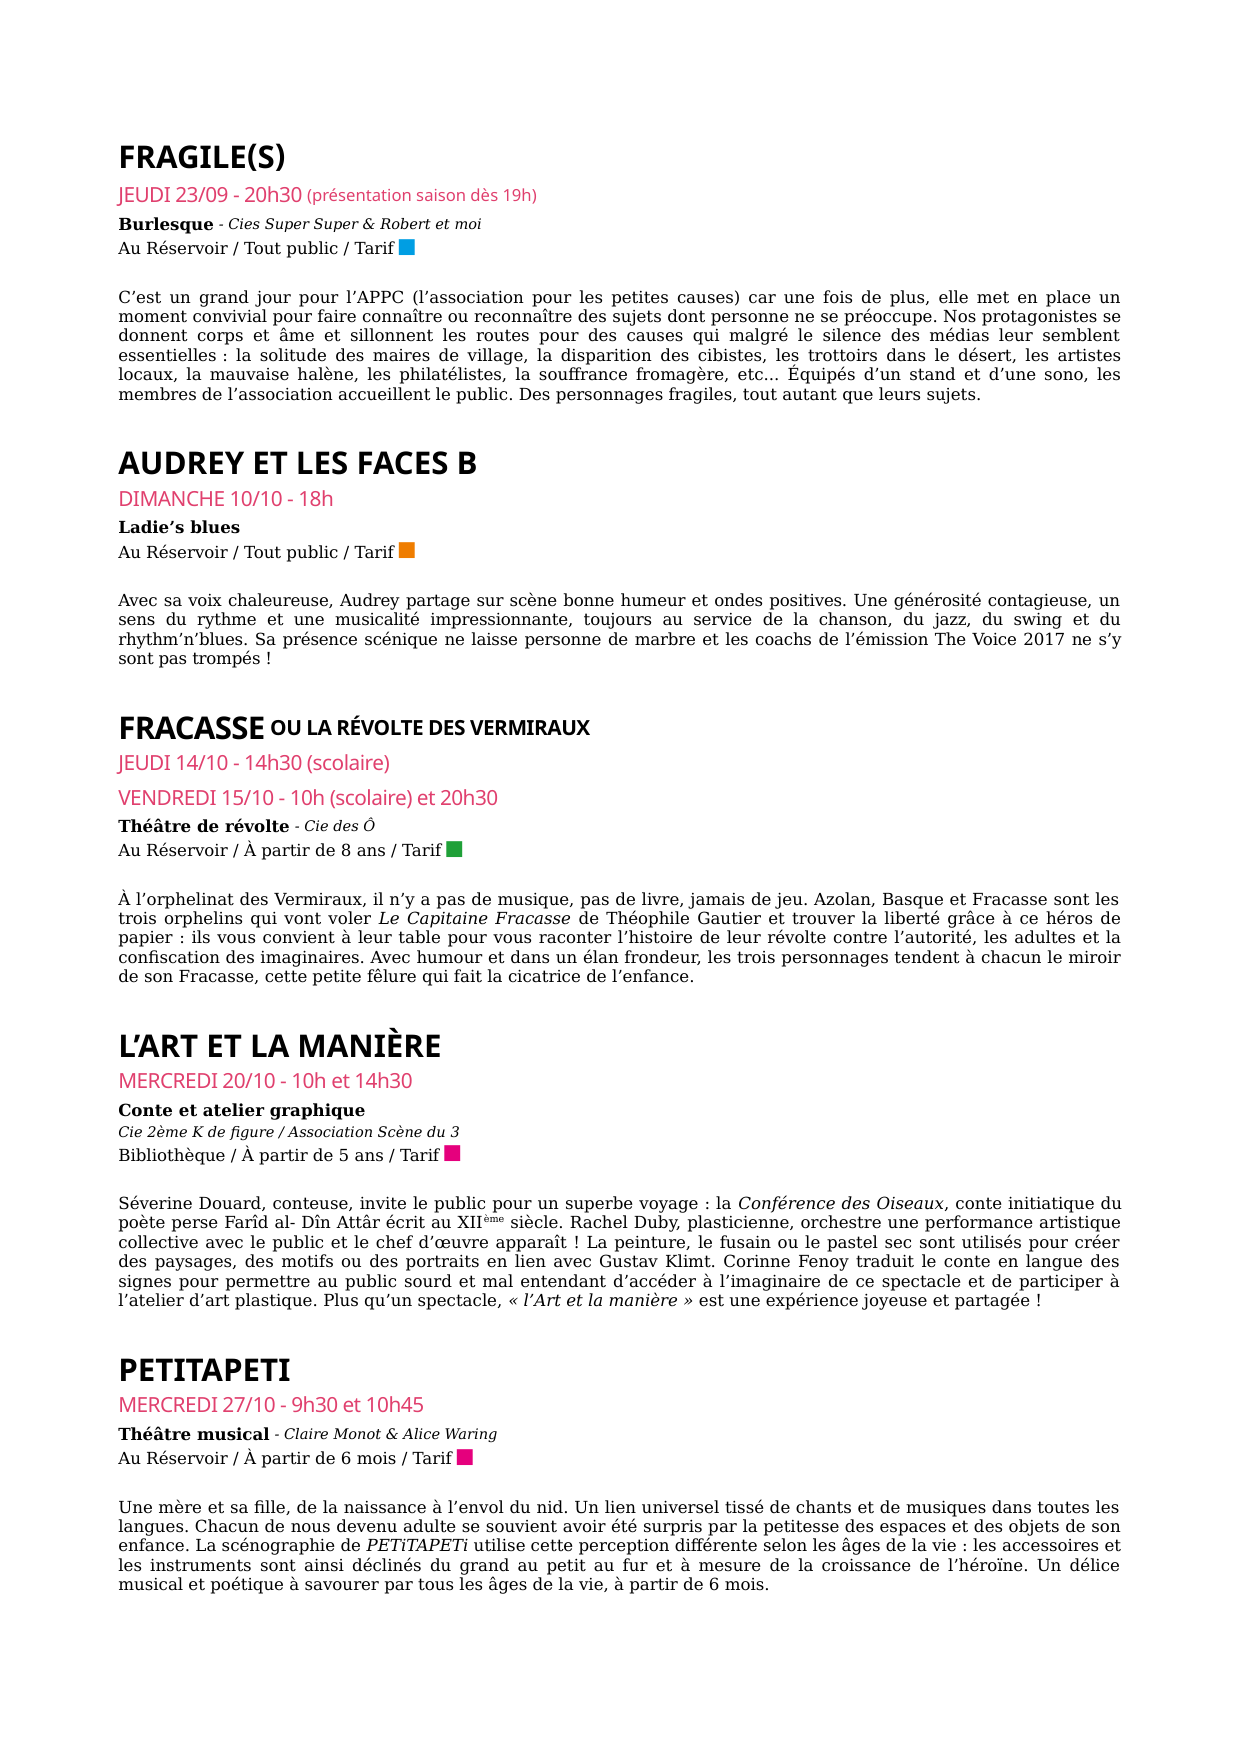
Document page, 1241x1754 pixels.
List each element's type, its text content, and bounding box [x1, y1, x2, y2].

text FRACASSE OU LA RÉVOLTE DES VERMIRAUX [118, 686, 1122, 748]
text L’ART ET LA MANIÈRE [118, 1004, 1122, 1067]
text Bibliothèque / À partir de 5 ans / Tarif  [118, 1144, 1122, 1166]
text Audrey et les faces B [118, 421, 1122, 484]
text Séverine Douard, conteuse, invite le public pour un superbe voyage : la Conférence des Oiseaux, conte initiatique du poète perse Farîd al- Dîn Attâr écrit au XIIème siècle. Rachel Duby, plasticienne, orchestre une performance artistique collective avec le public et le chef d’œuvre apparaît ! La peinture, le fusain ou le pastel sec sont utilisés pour créer des paysages, des motifs ou des portraits en lien avec Gustav Klimt. Corinne Fenoy traduit le conte en langue des signes pour permettre au public sourd et mal entendant d’accéder à l’imaginaire de ce spectacle et de participer à l’atelier d’art plastique. Plus qu’un spectacle, « l’Art et la manière » est une expérience joyeuse et partagée ! [118, 1194, 1122, 1310]
text JEUDI 14/10 - 14h30 (scolaire) [118, 748, 1122, 777]
text C’est un grand jour pour l’APPC (l’association pour les petites causes) car une fois de plus, elle met en place un moment convivial pour faire connaître ou reconnaître des sujets dont personne ne se préoccupe. Nos protagonistes se donnent corps et âme et sillonnent les routes pour des causes qui malgré le silence des médias leur semblent essentielles : la solitude des maires de village, la disparition des cibistes, les trottoirs dans le désert, les artistes locaux, la mauvaise halène, les philatélistes, la souffrance fromagère, etc... Équipés d’un stand et d’une sono, les membres de l’association accueillent le public. Des personnages fragiles, tout autant que leurs sujets. [118, 287, 1122, 404]
text Petitapeti [118, 1328, 1122, 1391]
text Théâtre musical - Claire Monot & Alice Waring [118, 1425, 1122, 1444]
text VENDREDI 15/10 - 10h (scolaire) et 20h30 [118, 783, 1122, 811]
text JEUDI 23/09 - 20h30 (présentation saison dès 19h) [118, 181, 1122, 209]
text Théâtre de révolte - Cie des Ô [118, 817, 1122, 836]
text Avec sa voix chaleureuse, Audrey partage sur scène bonne humeur et ondes positives. Une générosité contagieuse, un sens du rythme et une musicalité impressionnante, toujours au service de la chanson, du jazz, du swing et du rhythm’n’blues. Sa présence scénique ne laisse personne de marbre et les coachs de l’émission The Voice 2017 ne s’y sont pas trompés ! [118, 591, 1122, 668]
text Cie 2ème K de figure / Association Scène du 3 [118, 1124, 1122, 1141]
text Une mère et sa fille, de la naissance à l’envol du nid. Un lien universel tissé de chants et de musiques dans toutes les langues. Chacun de nous devenu adulte se souvient avoir été surpris par la petitesse des espaces et des objets de son enfance. La scénographie de PETiTAPETi utilise cette perception différente selon les âges de la vie : les accessoires et les instruments sont ainsi déclinés du grand au petit au fur et à mesure de la croissance de l’héroïne. Un délice musical et poétique à savourer par tous les âges de la vie, à partir de 6 mois. [118, 1497, 1122, 1594]
text Burlesque - Cies Super Super & Robert et moi [118, 215, 1122, 234]
text Au Réservoir / À partir de 6 mois / Tarif  [118, 1448, 1122, 1469]
text Au Réservoir / À partir de 8 ans / Tarif  [118, 840, 1122, 862]
text Conte et atelier graphique [118, 1101, 1122, 1120]
text MERCREDI 27/10 - 9h30 et 10h45 [118, 1391, 1122, 1419]
text À l’orphelinat des Vermiraux, il n’y a pas de musique, pas de livre, jamais de jeu. Azolan, Basque et Fracasse sont les trois orphelins qui vont voler Le Capitaine Fracasse de Théophile Gautier et trouver la liberté grâce à ce héros de papier : ils vous convient à leur table pour vous raconter l’histoire de leur révolte contre l’autorité, les adultes et la confiscation des imaginaires. Avec humour et dans un élan frondeur, les trois personnages tendent à chacun le miroir de son Fracasse, cette petite fêlure qui fait la cicatrice de l’enfance. [118, 889, 1122, 986]
text Au Réservoir / Tout public / Tarif  [118, 238, 1122, 259]
text MERCREDI 20/10 - 10h et 14h30 [118, 1067, 1122, 1095]
text DIMANCHE 10/10 - 18h [118, 484, 1122, 512]
text Ladie’s blues [118, 518, 1122, 538]
text Au Réservoir / Tout public / Tarif  [118, 541, 1122, 563]
text Fragile(S) [118, 118, 1122, 181]
